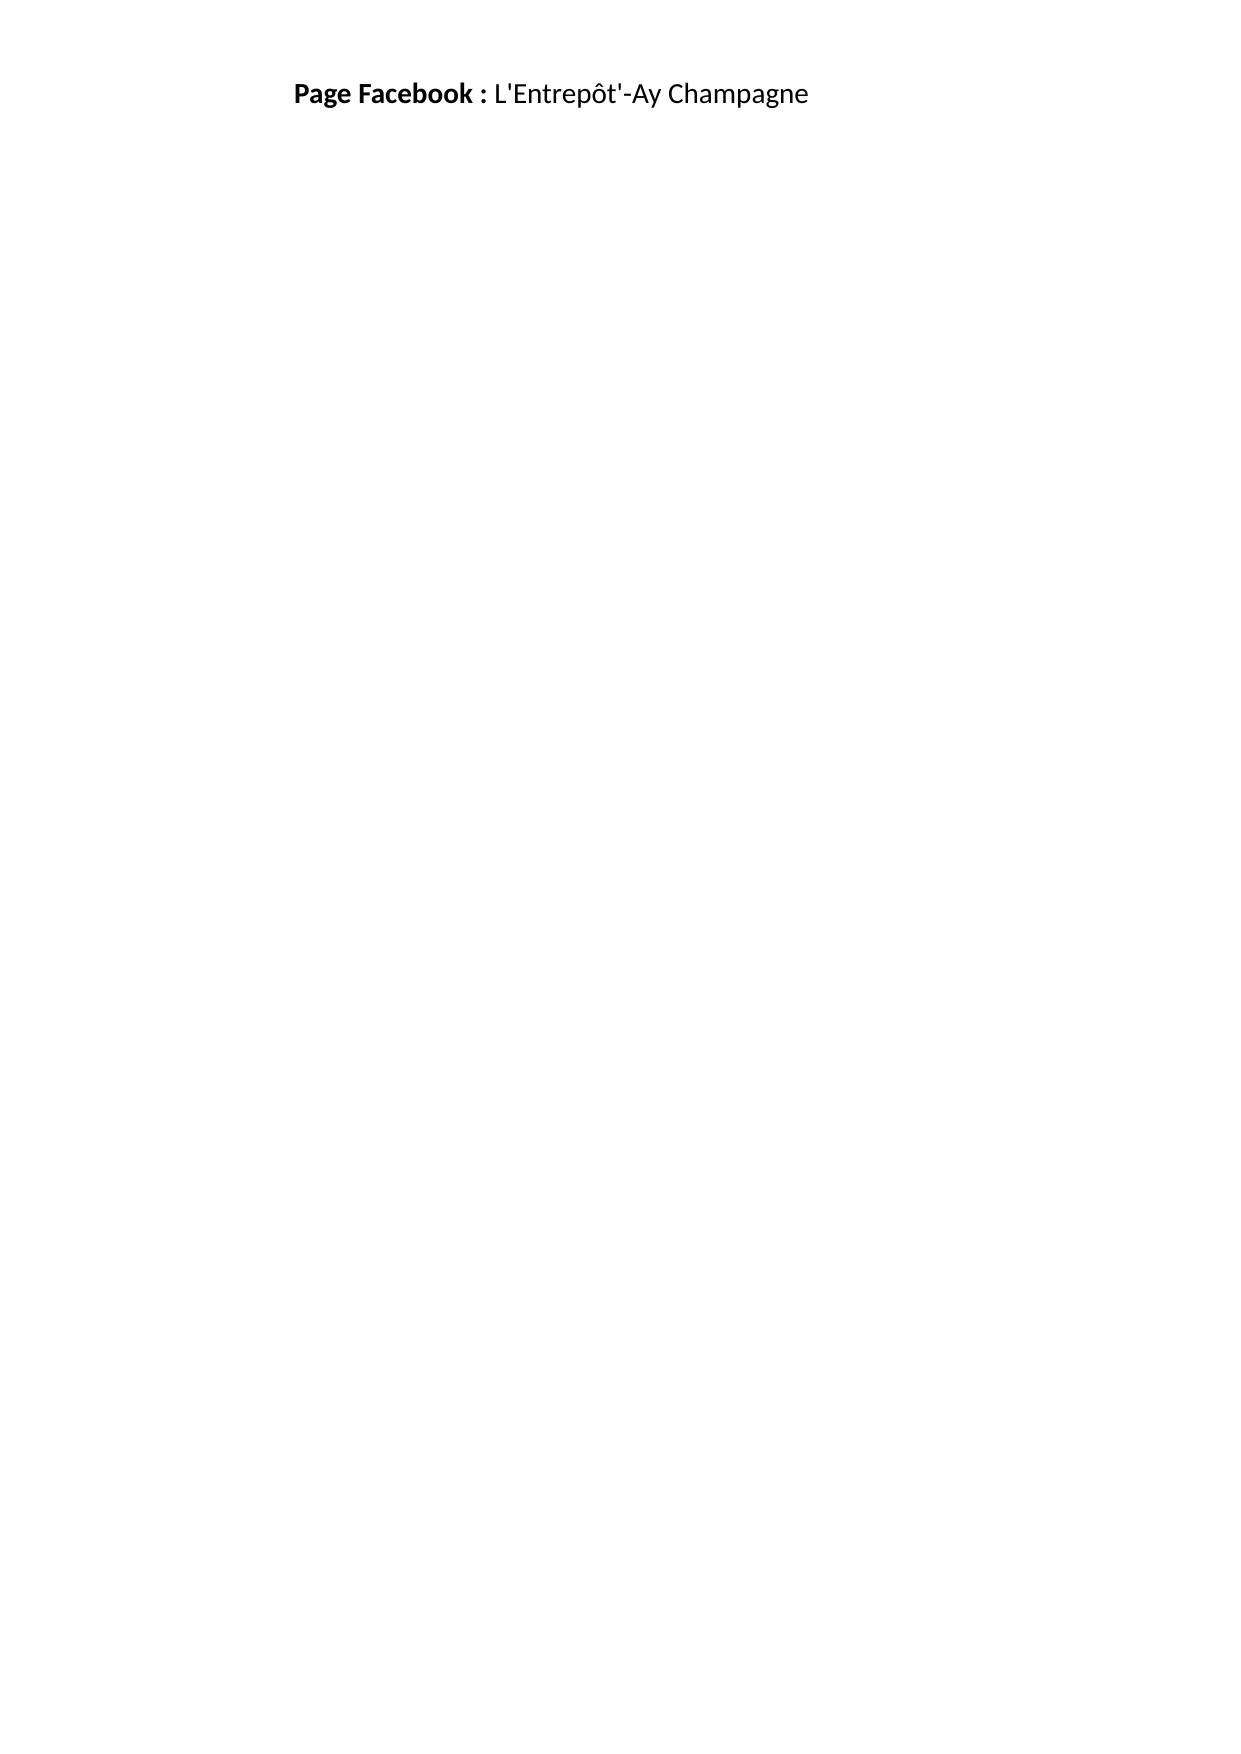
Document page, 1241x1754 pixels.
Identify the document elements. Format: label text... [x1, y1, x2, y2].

text Page Facebook : L'Entrepôt'-Ay Champagne [75, 75, 1165, 111]
